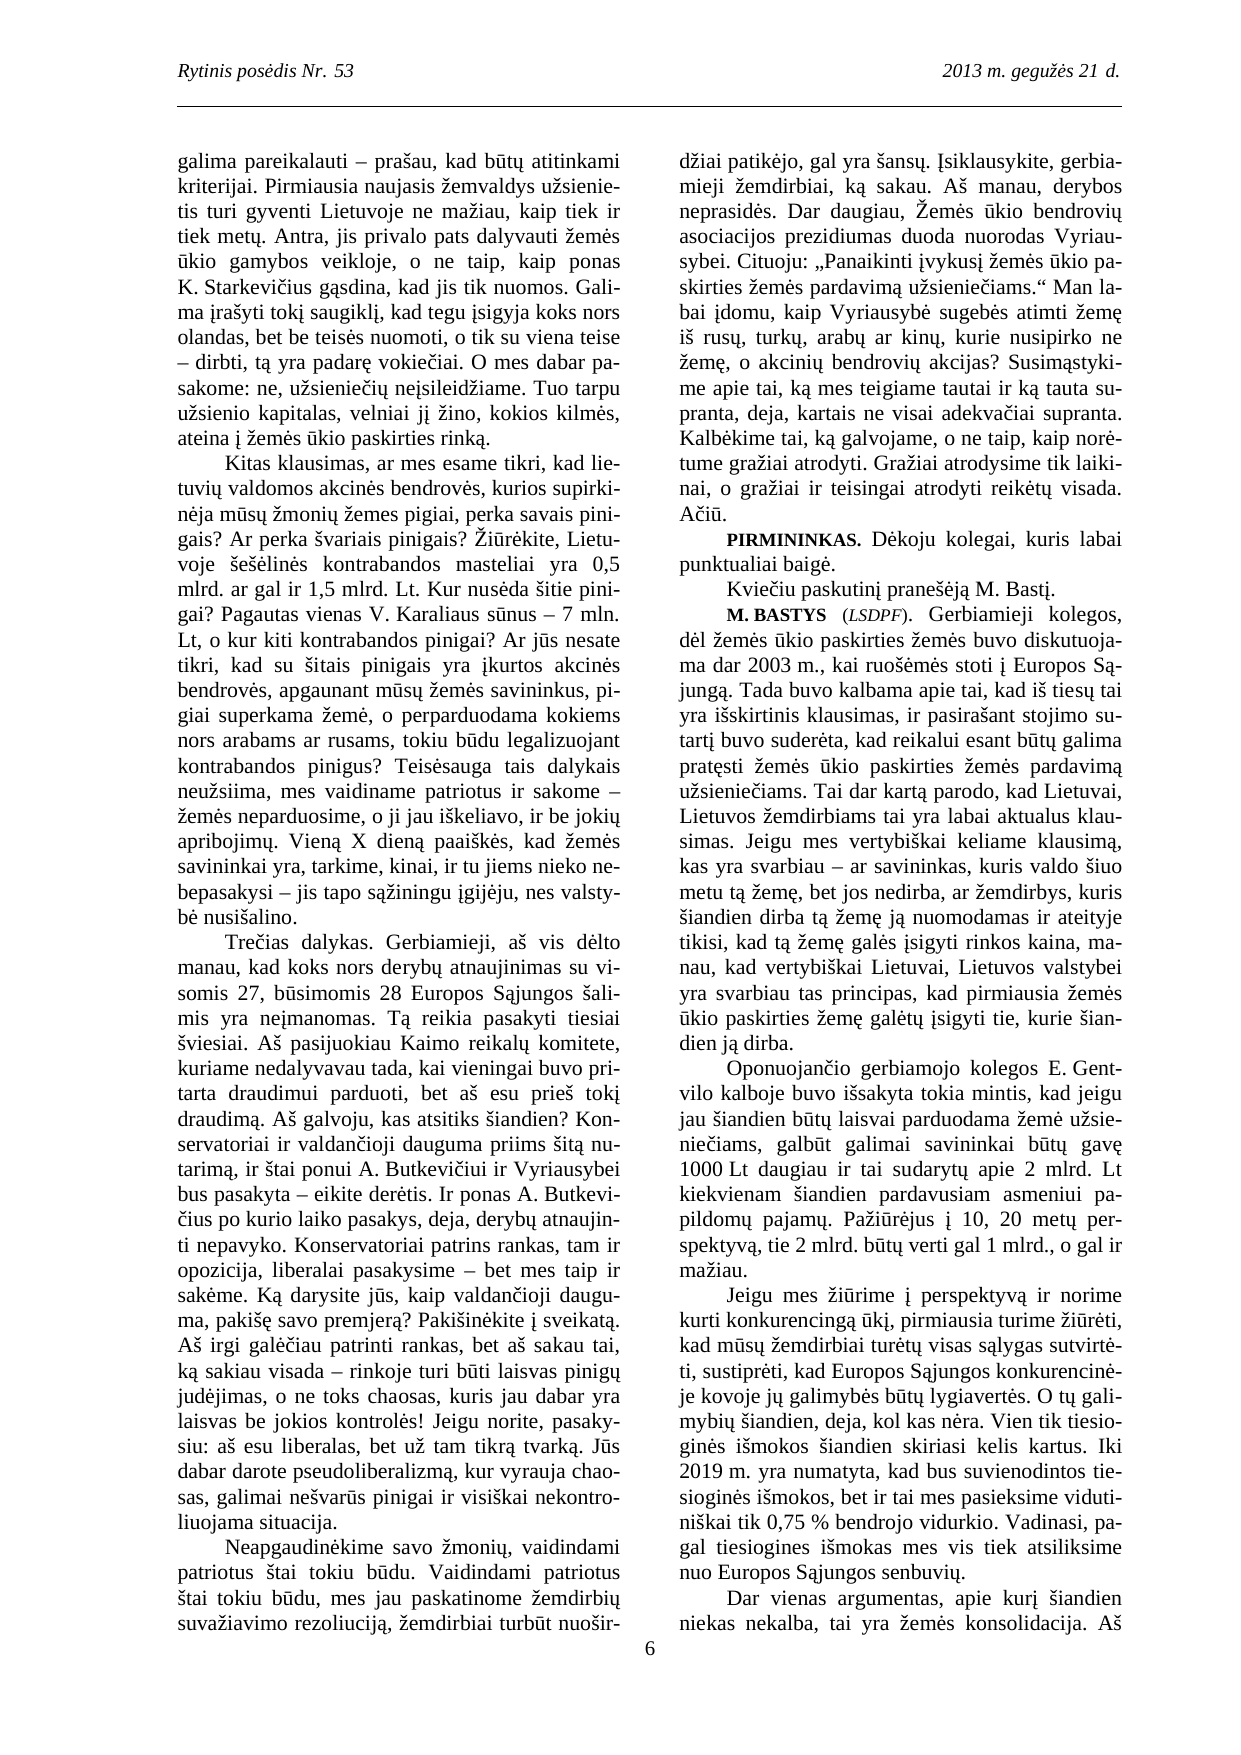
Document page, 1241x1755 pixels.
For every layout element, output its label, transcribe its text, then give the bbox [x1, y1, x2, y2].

text PIRMININKAS. Dė­ko­ju ko­le­gai, ku­ris la­bai punk­tu­a­liai bai­gė. [679, 526, 1122, 576]
text ga­li­ma pa­rei­ka­lau­ti – pra­šau, kad bū­tų ati­tin­ka­mi kri­te­ri­jai. Pir­miau­sia nau­ja­sis žem­val­dys už­sie­nie­tis tu­ri gy­ven­ti Lie­tu­vo­je ne ma­žiau, kaip tiek ir tiek me­tų. An­tra, jis pri­va­lo pats da­ly­vau­ti že­mės ūkio ga­my­bos veik­lo­je, o ne taip, kaip po­nas K. Star­ke­vi­čius gąs­di­na, kad jis tik nuo­mos. Ga­li­ma įrašy­ti to­kį sau­gik­lį, kad te­gu įsi­gy­ja koks nors olan­das, bet be tei­sės nuo­mo­ti, o tik su vie­na tei­se – dirb­ti, tą yra pa­da­rę vo­kie­čiai. O mes da­bar pa­sa­ko­me: ne, už­sie­nie­čių ne­įsi­lei­džia­me. Tuo tar­pu už­sie­nio ka­pi­ta­las, vel­niai jį ži­no, ko­kios kil­mės, at­ei­na į že­mės ūkio pa­skir­ties rin­ką. [177, 148, 620, 450]
text Dar vie­nas ar­gu­men­tas, apie ku­rį šian­dien nie­kas ne­kal­ba, tai yra že­mės kon­so­li­da­ci­ja. Aš [679, 1584, 1122, 1635]
text Jei­gu mes žiū­ri­me į per­spek­ty­vą ir no­ri­me kur­ti kon­ku­ren­cin­gą ūkį, pir­miau­sia tu­ri­me žiū­rė­ti, kad mū­sų žem­dir­biai tu­rė­tų vi­sas są­ly­gas su­tvir­tė­ti, su­stip­rė­ti, kad Eu­ro­pos Są­jun­gos kon­ku­ren­ci­nė­je ko­vo­je jų ga­li­my­bės bū­tų ly­gia­ver­tės. O tų ga­li­my­bių šian­dien, de­ja, kol kas nė­ra. Vien tik tie­sio­gi­nės iš­mo­kos šian­dien ski­ria­si ke­lis kar­tus. Iki 2019 m. yra nu­ma­ty­ta, kad bus su­vie­no­din­tos tie­sio­gi­nės iš­mo­kos, bet ir tai mes pa­siek­si­me vi­du­ti­niš­kai tik 0,75 % ben­dro­jo vi­dur­kio. Va­di­na­si, pa­gal tie­sio­gi­nes iš­mo­kas mes vis tiek at­si­lik­si­me nuo Eu­ro­pos Są­jun­gos sen­bu­vių. [679, 1282, 1122, 1584]
text Ne­ap­gau­di­nė­ki­me sa­vo žmo­nių, vai­din­da­mi pat­rio­tus štai to­kiu bū­du. Vai­din­da­mi pat­rio­tus štai to­kiu bū­du, mes jau pa­ska­ti­no­me žem­dir­bių su­va­žia­vi­mo re­zo­liu­ci­ją, žem­dir­biai tur­būt nuo­šir­ [177, 1534, 620, 1635]
text Opo­nuo­jan­čio ger­bia­mo­jo ko­le­gos E. Gent­vi­lo kal­bo­je bu­vo iš­sa­ky­ta to­kia min­tis, kad jei­gu jau šian­dien bū­tų lais­vai par­duo­da­ma že­mė už­sie­nie­čiams, gal­būt ga­li­mai sa­vi­nin­kai bū­tų ga­vę 1000 Lt dau­giau ir tai su­da­ry­tų apie 2 mlrd. Lt kiek­vie­nam šian­dien par­da­vu­siam as­me­niui pa­pildo­mų pa­ja­mų. Pa­žiū­rė­jus į 10, 20 me­tų per­spek­ty­vą, tie 2 mlrd. bū­tų ver­ti gal 1 mlrd., o gal ir ma­žiau. [679, 1055, 1122, 1282]
text M. BASTYS (LSDPF). Ger­bia­mie­ji ko­le­gos, dėl že­mės ūkio pa­skir­ties že­mės bu­vo dis­ku­tuo­ja­ma dar 2003 m., kai ruo­šė­mės sto­ti į Eu­ro­pos Są­jun­gą. Ta­da bu­vo kal­ba­ma apie tai, kad iš tie­sų tai yra iš­skir­ti­nis klau­si­mas, ir pa­si­ra­šant sto­ji­mo su­tar­tį bu­vo su­de­rė­ta, kad rei­ka­lui esant bū­tų ga­li­ma pra­tęs­ti že­mės ūkio pa­skir­ties že­mės par­da­vi­mą už­sie­nie­čiams. Tai dar kar­tą pa­ro­do, kad Lie­tu­vai, Lie­tu­vos žem­dir­biams tai yra la­bai ak­tu­a­lus klau­si­mas. Jei­gu mes ver­ty­biš­kai ke­lia­me klau­si­mą, kas yra svar­biau – ar sa­vi­nin­kas, ku­ris val­do šiuo me­tu tą že­mę, bet jos ne­dir­ba, ar žem­dir­bys, ku­ris šian­dien dir­ba tą že­mę ją nuo­mo­da­mas ir at­ei­ty­je ti­ki­si, kad tą že­mę ga­lės įsi­gy­ti rin­kos kai­na, ma­nau, kad ver­ty­biš­kai Lie­tu­vai, Lie­tu­vos vals­ty­bei yra svar­biau tas prin­ci­pas, kad pir­miau­sia že­mės ūkio pa­skir­ties že­mę ga­lė­tų įsi­gy­ti tie, ku­rie šian­dien ją dir­ba. [679, 601, 1122, 1055]
text džiai pa­ti­kė­jo, gal yra šan­sų. Įsi­klau­sy­ki­te, ger­bia­mie­ji žem­dir­biai, ką sa­kau. Aš ma­nau, de­ry­bos ne­pra­si­dės. Dar dau­giau, Že­mės ūkio ben­dro­vių aso­cia­ci­jos pre­zi­diu­mas duo­da nuo­ro­das Vy­riau­sy­bei. Ci­tuo­ju: „Pa­nai­kin­ti įvy­ku­sį že­mės ūkio pa­skir­ties že­mės par­da­vi­mą už­sie­nie­čiams.“ Man la­bai įdo­mu, kaip Vy­riau­sy­bė su­ge­bės at­im­ti že­mę iš ru­sų, tur­kų, ara­bų ar ki­nų, ku­rie nu­si­pir­ko ne že­mę, o ak­ci­nių ben­dro­vių ak­ci­jas? Su­si­mąs­ty­ki­me apie tai, ką mes tei­gia­me tau­tai ir ką tau­ta su­pran­ta, de­ja, kar­tais ne vi­sai adek­va­čiai su­pran­ta. Kal­bė­ki­me tai, ką gal­vo­ja­me, o ne taip, kaip no­rė­tu­me gra­žiai at­ro­dy­ti. Gra­žiai at­ro­dy­si­me tik lai­ki­nai, o gra­žiai ir tei­sin­gai at­ro­dy­ti rei­kė­tų vi­sa­da. Ačiū. [679, 148, 1122, 526]
text Ki­tas klau­si­mas, ar mes esa­me tik­ri, kad lie­tu­vių val­do­mos ak­ci­nės ben­dro­vės, ku­rios su­pir­ki­nė­ja mū­sų žmo­nių že­mes pi­giai, per­ka sa­vais pi­ni­gais? Ar per­ka šva­riais pi­ni­gais? Žiū­rė­ki­te, Lie­tu­vo­je še­šė­li­nės kon­tra­ban­dos mas­te­liai yra 0,5 mlrd. ar gal ir 1,5 mlrd. Lt. Kur nu­sė­da ši­tie pi­ni­gai? Pa­gau­tas vie­nas V. Ka­ra­liaus sū­nus – 7 mln. Lt, o kur ki­ti kon­tra­ban­dos pi­ni­gai? Ar jūs ne­sa­te tik­ri, kad su ši­tais pi­ni­gais yra įkur­tos ak­ci­nės ben­dro­vės, ap­gau­nant mū­sų že­mės sa­vi­nin­kus, pi­giai su­per­ka­ma že­mė, o per­par­duo­da­ma ko­kiems nors ara­bams ar ru­sams, to­kiu bū­du le­ga­li­zuo­jant kon­tra­ban­dos pi­ni­gus? Tei­sė­sau­ga tais da­ly­kais ne­­už­si­i­ma, mes vai­di­na­me pat­rio­tus ir sa­ko­me – že­mės ne­par­duo­si­me, o ji jau iš­ke­lia­vo, ir be jo­kių ap­ri­bo­ji­mų. Vie­ną X die­ną pa­aiš­kės, kad že­mės sa­vi­nin­kai yra, tar­ki­me, ki­nai, ir tu jiems nie­ko ne­be­pa­sa­ky­si – jis ta­po są­ži­nin­gu įgi­jė­ju, nes vals­ty­bė nu­si­ša­li­no. [177, 450, 620, 929]
text Tre­čias da­ly­kas. Ger­bia­mie­ji, aš vis dėl­to ma­nau, kad koks nors de­ry­bų at­nau­ji­ni­mas su vi­so­mis 27, bū­si­mo­mis 28 Eu­ro­pos Są­jun­gos ša­li­mis yra ne­įma­no­mas. Tą rei­kia pa­sa­ky­ti tie­siai švie­siai. Aš pa­si­juo­kiau Kai­mo rei­ka­lų ko­mi­te­te, ku­ria­me ne­da­ly­va­vau ta­da, kai vie­nin­gai bu­vo pri­tar­ta drau­di­mui par­duo­ti, bet aš esu prieš to­kį drau­di­mą. Aš gal­vo­ju, kas at­si­tiks šian­dien? Kon­ser­va­to­riai ir val­dan­čio­ji dau­gu­ma pri­ims ši­tą nu­ta­ri­mą, ir štai po­nui A. But­ke­vi­čiui ir Vy­riau­sy­bei bus pa­sa­ky­ta – ei­ki­te de­rė­tis. Ir po­nas A. But­ke­vi­čius po ku­rio lai­ko pa­sa­kys, de­ja, de­ry­bų at­nau­jin­ti ne­pa­vy­ko. Kon­ser­va­to­riai pa­trins ran­kas, tam ir opo­zi­ci­ja, li­be­ra­lai pa­sa­ky­si­me – bet mes taip ir sa­kė­me. Ką da­ry­si­te jūs, kaip val­dan­čio­ji dau­gu­ma, pa­ki­šę sa­vo prem­je­rą? Pa­ki­ši­nė­ki­te į svei­ka­tą. Aš ir­gi ga­lė­čiau pa­trin­ti ran­kas, bet aš sa­kau tai, ką sa­kiau vi­sa­da – rin­ko­je tu­ri bū­ti lais­vas pi­ni­gų ju­dė­ji­mas, o ne toks cha­o­sas, ku­ris jau da­bar yra lais­vas be jo­kios kon­tro­lės! Jei­gu no­ri­te, pa­sa­ky­siu: aš esu li­be­ra­las, bet už tam tik­rą tvar­ką. Jūs da­bar da­ro­te pseu­do­li­be­ra­liz­mą, kur vy­rau­ja cha­o­sas, ga­li­mai ne­šva­rūs pi­ni­gai ir vi­siš­kai ne­kon­tro­liuo­ja­ma si­tu­a­ci­ja. [177, 929, 620, 1534]
text Kvie­čiu pas­ku­ti­nį pra­ne­šė­ją M. Bas­tį. [679, 576, 1122, 601]
